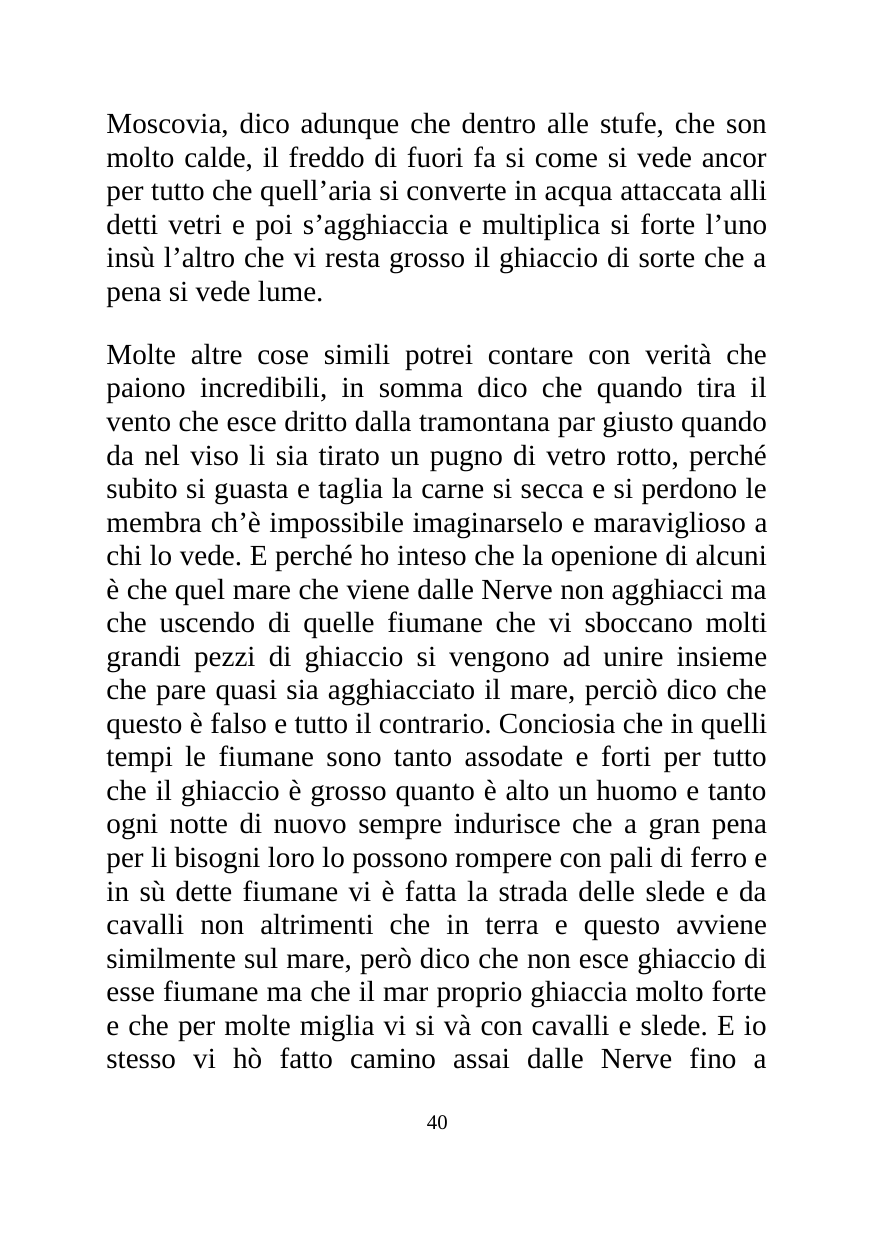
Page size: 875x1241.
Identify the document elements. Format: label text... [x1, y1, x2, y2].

text Moscovia, dico adunque che dentro alle stufe, che son molto calde, il freddo di fuori fa si come si vede ancor per tutto che quell’aria si converte in acqua attaccata alli detti vetri e poi s’agghiaccia e multiplica si forte l’uno insù l’altro che vi resta grosso il ghiaccio di sorte che a pena si vede lume. [106, 106, 768, 307]
text Molte altre cose simili potrei contare con verità che paiono incredibili, in somma dico che quando tira il vento che esce dritto dalla tramontana par giusto quando da nel viso li sia tirato un pugno di vetro rotto, perché subito si guasta e taglia la carne si secca e si perdono le membra ch’è impossibile imaginarselo e maraviglioso a chi lo vede. E perché ho inteso che la openione di alcuni è che quel mare che viene dalle Nerve non agghiacci ma che uscendo di quelle fiumane che vi sboccano molti grandi pezzi di ghiaccio si vengono ad unire insieme che pare quasi sia agghiacciato il mare, perciò dico che questo è falso e tutto il contrario. Conciosia che in quelli tempi le fiumane sono tanto assodate e forti per tutto che il ghiaccio è grosso quanto è alto un huomo e tanto ogni notte di nuovo sempre indurisce che a gran pena per li bisogni loro lo possono rompere con pali di ferro e in sù dette fiumane vi è fatta la strada delle slede e da cavalli non altrimenti che in terra e questo avviene similmente sul mare, però dico che non esce ghiaccio di esse fiumane ma che il mar proprio ghiaccia molto forte e che per molte miglia vi si và con cavalli e slede. E io stesso vi hò fatto camino assai dalle Nerve fino a [106, 337, 768, 1075]
